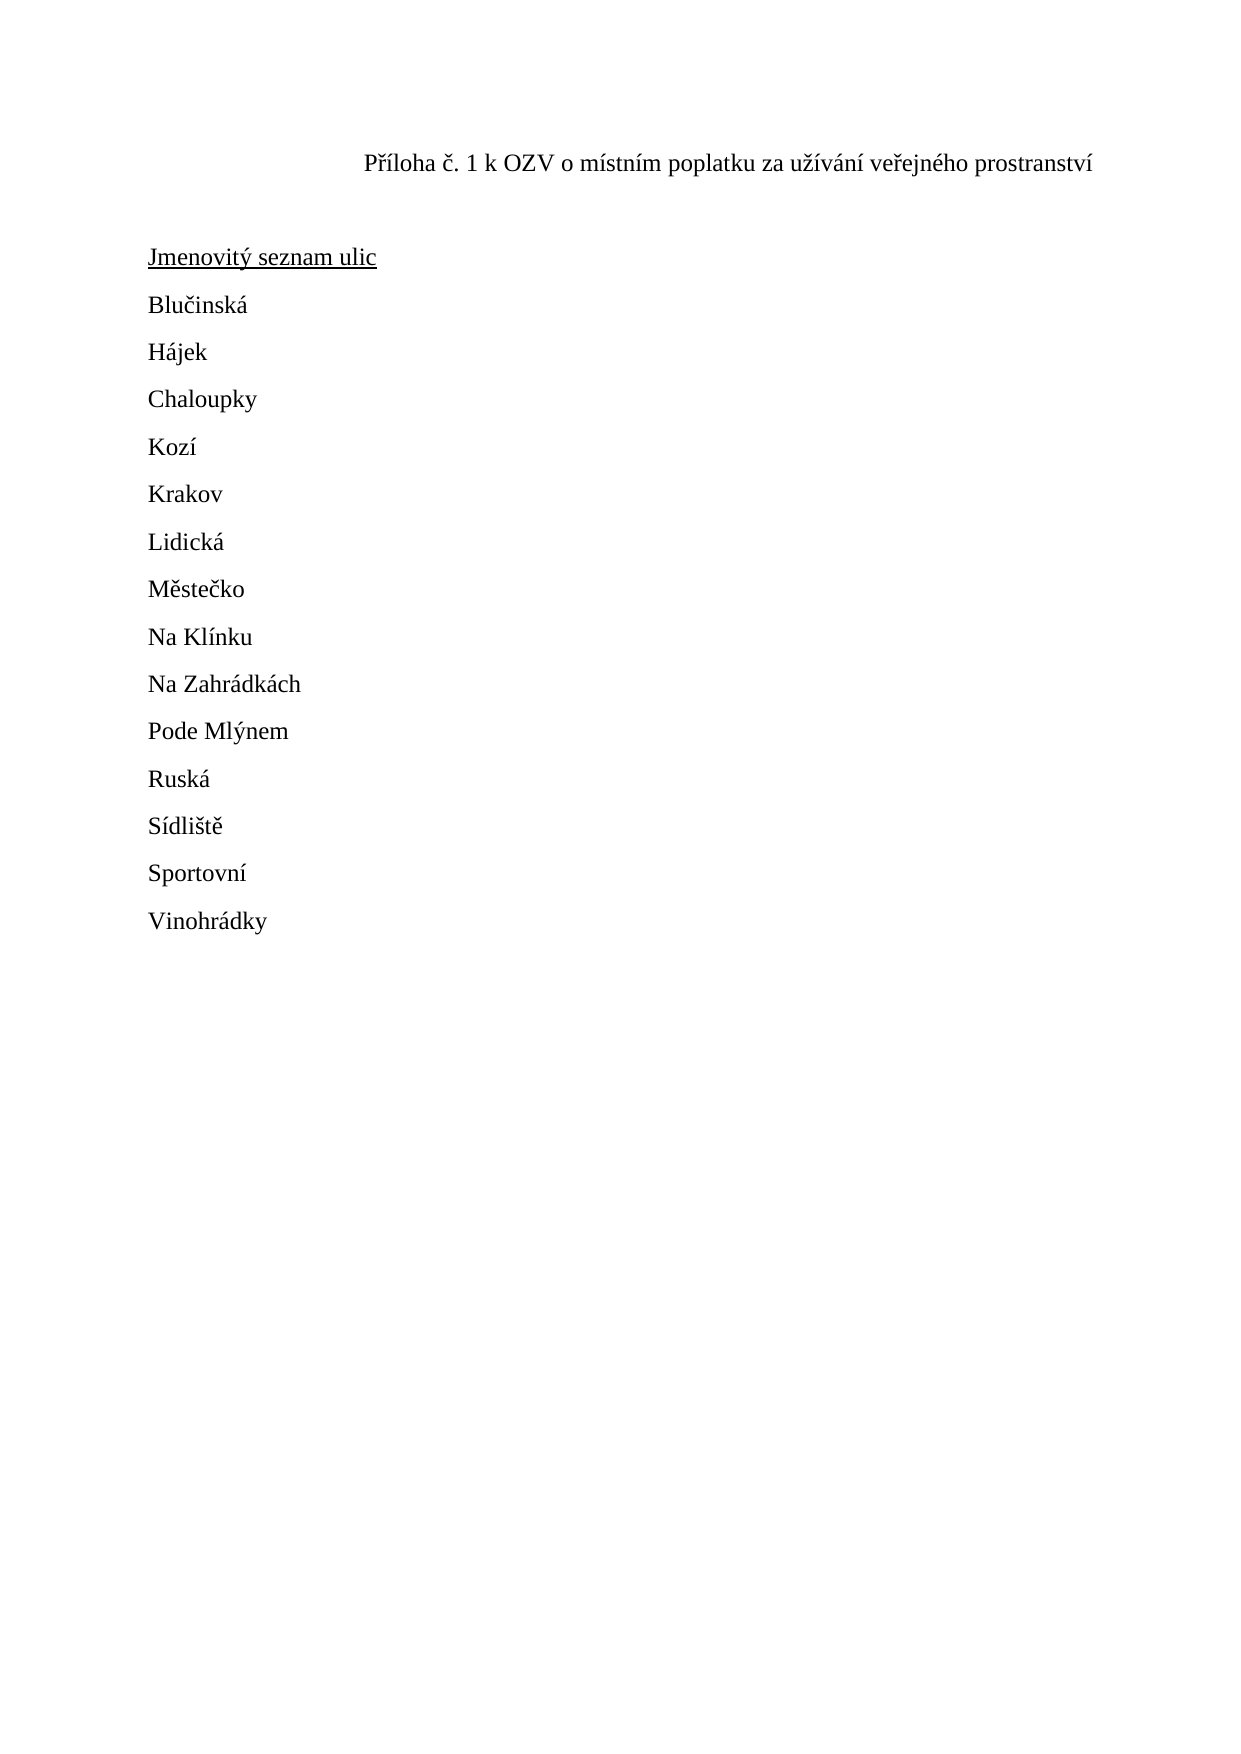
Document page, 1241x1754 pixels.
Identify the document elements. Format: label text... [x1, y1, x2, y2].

text Pode Mlýnem [148, 716, 1093, 745]
text Krakov [148, 479, 1093, 508]
text Blučinská [148, 290, 1093, 318]
text Ruská [148, 764, 1093, 792]
text Hájek [148, 337, 1093, 366]
text Na Zahrádkách [148, 669, 1093, 698]
text Jmenovitý seznam ulic [148, 242, 1093, 271]
text Vinohrádky [148, 906, 1093, 935]
text Městečko [148, 574, 1093, 603]
text Lidická [148, 527, 1093, 556]
text Kozí [148, 432, 1093, 461]
text Chaloupky [148, 384, 1093, 413]
text Příloha č. 1 k OZV o místním poplatku za užívání veřejného prostranství [148, 148, 1093, 176]
text Na Klínku [148, 622, 1093, 650]
text Sportovní [148, 858, 1093, 887]
text Sídliště [148, 811, 1093, 840]
